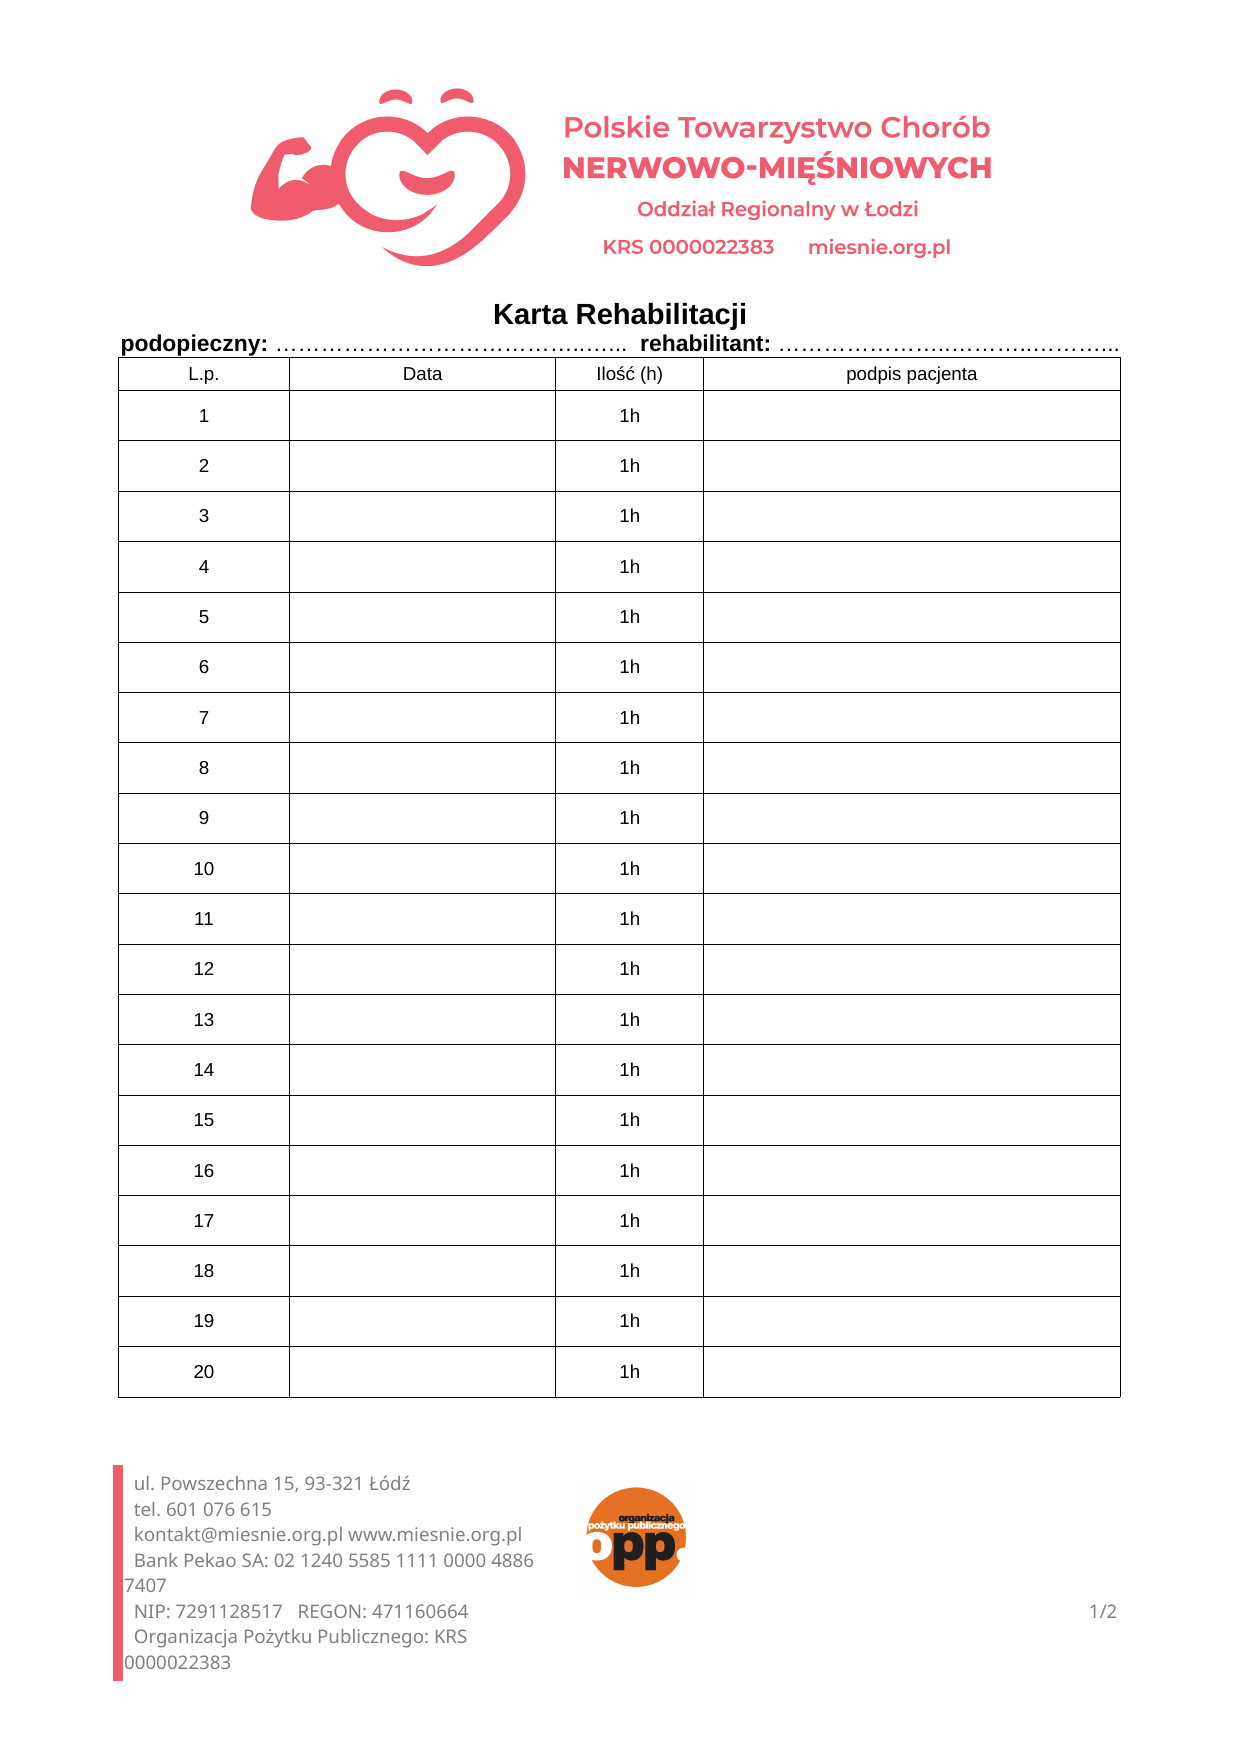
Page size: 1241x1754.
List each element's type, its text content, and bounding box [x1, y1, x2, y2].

table_cell 1h [556, 693, 703, 742]
table_cell 18 [119, 1246, 289, 1296]
table_cell [704, 1297, 1120, 1346]
table_cell 8 [119, 743, 289, 793]
table_header podpis pacjenta [704, 358, 1120, 390]
table_cell 1h [556, 441, 703, 491]
table_cell 12 [119, 945, 289, 994]
table_cell [290, 945, 555, 994]
table_cell [290, 995, 555, 1044]
table_cell 1h [556, 1045, 703, 1094]
table_cell [704, 1096, 1120, 1145]
table_cell [290, 593, 555, 642]
table_cell 1h [556, 391, 703, 440]
table_cell [290, 492, 555, 541]
table_cell [704, 1347, 1120, 1396]
table_header Ilość (h) [556, 358, 703, 390]
table_cell [290, 794, 555, 843]
table_cell 1h [556, 894, 703, 943]
table_cell [704, 743, 1120, 793]
table_cell [290, 643, 555, 692]
table_cell 13 [119, 995, 289, 1044]
table_cell [290, 1146, 555, 1195]
table_cell 1h [556, 1347, 703, 1396]
table_cell 1h [556, 1196, 703, 1245]
table_cell 5 [119, 593, 289, 642]
table_cell [704, 643, 1120, 692]
text podopieczny: …………………………………..…... rehabilitant: …………………..………..………... [118, 330, 1122, 357]
table_cell 4 [119, 542, 289, 591]
table_cell 1h [556, 593, 703, 642]
table_cell 9 [119, 794, 289, 843]
table_cell 6 [119, 643, 289, 692]
table_cell [290, 391, 555, 440]
table_cell [290, 1347, 555, 1396]
table_cell [290, 1196, 555, 1245]
table_cell [290, 844, 555, 893]
table_cell 10 [119, 844, 289, 893]
table_cell 1 [119, 391, 289, 440]
table_cell 15 [119, 1096, 289, 1145]
table_cell [290, 743, 555, 793]
table_cell 1h [556, 1246, 703, 1296]
table_cell [704, 593, 1120, 642]
table_cell [290, 1045, 555, 1094]
table_cell 1h [556, 794, 703, 843]
text Karta Rehabilitacji [118, 297, 1122, 330]
table_cell [704, 441, 1120, 491]
table_cell [290, 693, 555, 742]
table_cell [704, 794, 1120, 843]
table_cell 1h [556, 1146, 703, 1195]
table_cell [704, 391, 1120, 440]
table_cell [290, 542, 555, 591]
table_cell 3 [119, 492, 289, 541]
table_cell [290, 1246, 555, 1296]
table_cell 16 [119, 1146, 289, 1195]
table_cell 1h [556, 995, 703, 1044]
table_cell [704, 995, 1120, 1044]
table_cell 11 [119, 894, 289, 943]
table_cell [290, 894, 555, 943]
table_cell [704, 1196, 1120, 1245]
table_cell 1h [556, 1096, 703, 1145]
table_cell 1h [556, 844, 703, 893]
table_cell [704, 1146, 1120, 1195]
table_cell [704, 894, 1120, 943]
table_header Data [290, 358, 555, 390]
table_header L.p. [119, 358, 289, 390]
table_cell 14 [119, 1045, 289, 1094]
table_cell [704, 693, 1120, 742]
table_cell [290, 1096, 555, 1145]
table_cell [704, 844, 1120, 893]
table_cell [704, 1045, 1120, 1094]
table_cell 17 [119, 1196, 289, 1245]
table_cell 1h [556, 1297, 703, 1346]
table_cell [704, 542, 1120, 591]
table_cell 7 [119, 693, 289, 742]
table_cell 20 [119, 1347, 289, 1396]
table_cell [704, 1246, 1120, 1296]
table_cell [704, 492, 1120, 541]
table_cell 19 [119, 1297, 289, 1346]
table_cell 1h [556, 945, 703, 994]
table_cell 1h [556, 743, 703, 793]
table_cell [290, 441, 555, 491]
table_cell [704, 945, 1120, 994]
table_cell 1h [556, 542, 703, 591]
table_cell [290, 1297, 555, 1346]
table_cell 2 [119, 441, 289, 491]
table_cell 1h [556, 643, 703, 692]
table_cell 1h [556, 492, 703, 541]
